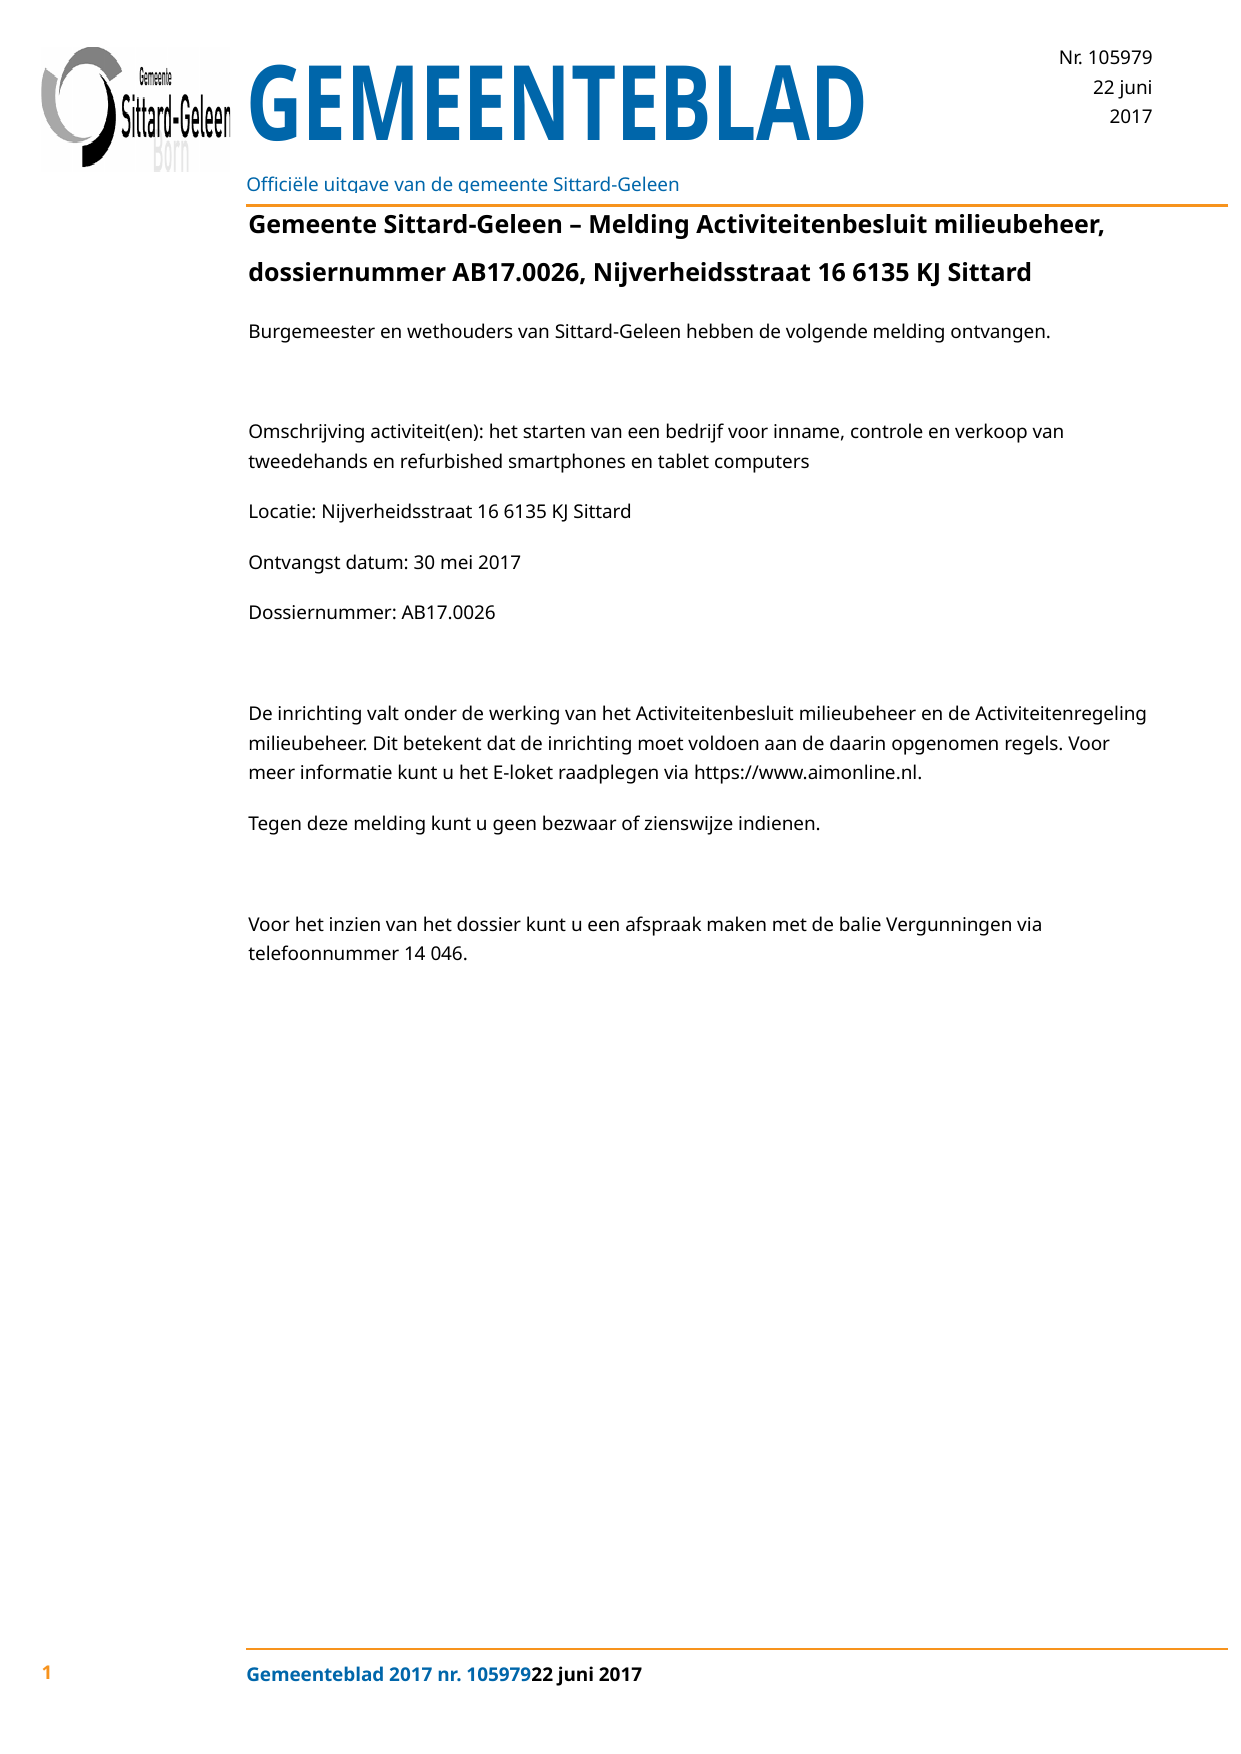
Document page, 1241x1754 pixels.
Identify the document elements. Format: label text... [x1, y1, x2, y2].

picture [41, 47, 231, 172]
text Burgemeester en wethouders van Sittard-Geleen hebben de volgende melding ontvangen. [248, 318, 1152, 344]
text Omschrijving activiteit(en): het starten van een bedrijf voor inname, controle en verkoop van tweedehands en refurbished smartphones en tablet computers [248, 419, 1152, 474]
text Tegen deze melding kunt u geen bezwaar of zienswijze indienen. [248, 810, 1152, 836]
text De inrichting valt onder de werking van het Activiteitenbesluit milieubeheer en de Activiteitenregeling milieubeheer. Dit betekent dat de inrichting moet voldoen aan de daarin opgenomen regels. Voor meer informatie kunt u het E-loket raadplegen via https://www.aimonline.nl. [248, 700, 1152, 785]
text Dossiernummer: AB17.0026 [248, 599, 1152, 625]
text Gemeente Sittard-Geleen – Melding Activiteitenbesluit milieubeheer, dossiernummer AB17.0026, Nijverheidsstraat 16 6135 KJ Sittard [248, 207, 1152, 288]
text Voor het inzien van het dossier kunt u een afspraak maken met de balie Vergunningen via telefoonnummer 14 046. [248, 911, 1152, 966]
text Locatie: Nijverheidsstraat 16 6135 KJ Sittard [248, 499, 1152, 524]
text Ontvangst datum: 30 mei 2017 [248, 549, 1152, 575]
